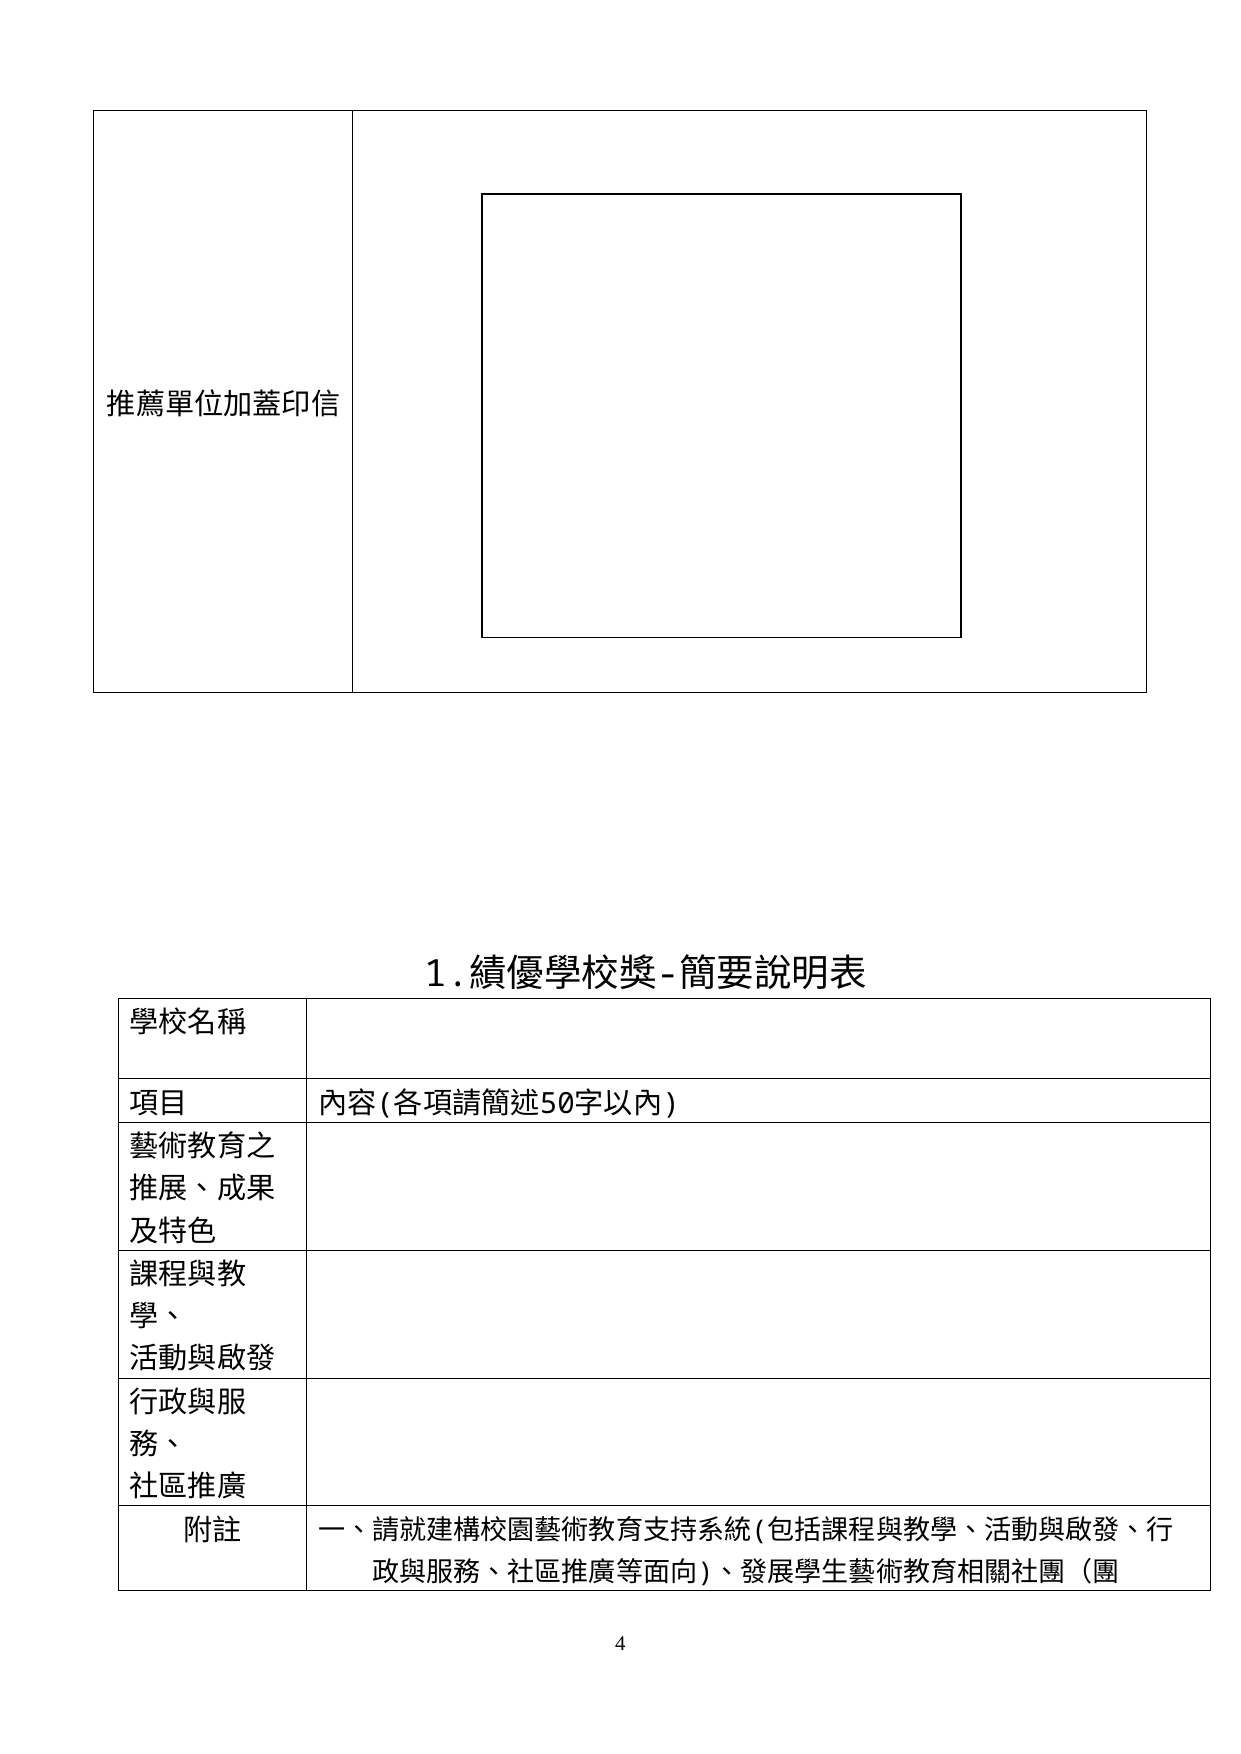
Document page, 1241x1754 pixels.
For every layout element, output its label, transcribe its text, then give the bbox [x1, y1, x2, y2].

table_cell 推薦單位加蓋印信 [94, 111, 352, 692]
text 1.績優學校獎-簡要說明表 [118, 943, 1172, 998]
table_cell 附註 [119, 1506, 306, 1590]
table_header 學校名稱 [119, 999, 306, 1078]
table_header [307, 999, 1210, 1078]
table_cell [353, 111, 1146, 692]
table_cell 內容(各項請簡述50字以內) [307, 1079, 1210, 1122]
table_cell 行政與服務、 社區推廣 [119, 1379, 306, 1505]
table_cell 課程與教學、 活動與啟發 [119, 1251, 306, 1377]
table_cell 項目 [119, 1079, 306, 1122]
table_cell [307, 1123, 1210, 1249]
table_cell 藝術教育之推展、成果及特色 [119, 1123, 306, 1249]
table_cell [307, 1251, 1210, 1377]
table_cell 一、請就建構校園藝術教育支持系統(包括課程與教學、活動與啟發、行政與服務、社區推廣等面向)、發展學生藝術教育相關社團（團 [307, 1506, 1210, 1590]
table_cell [307, 1379, 1210, 1505]
